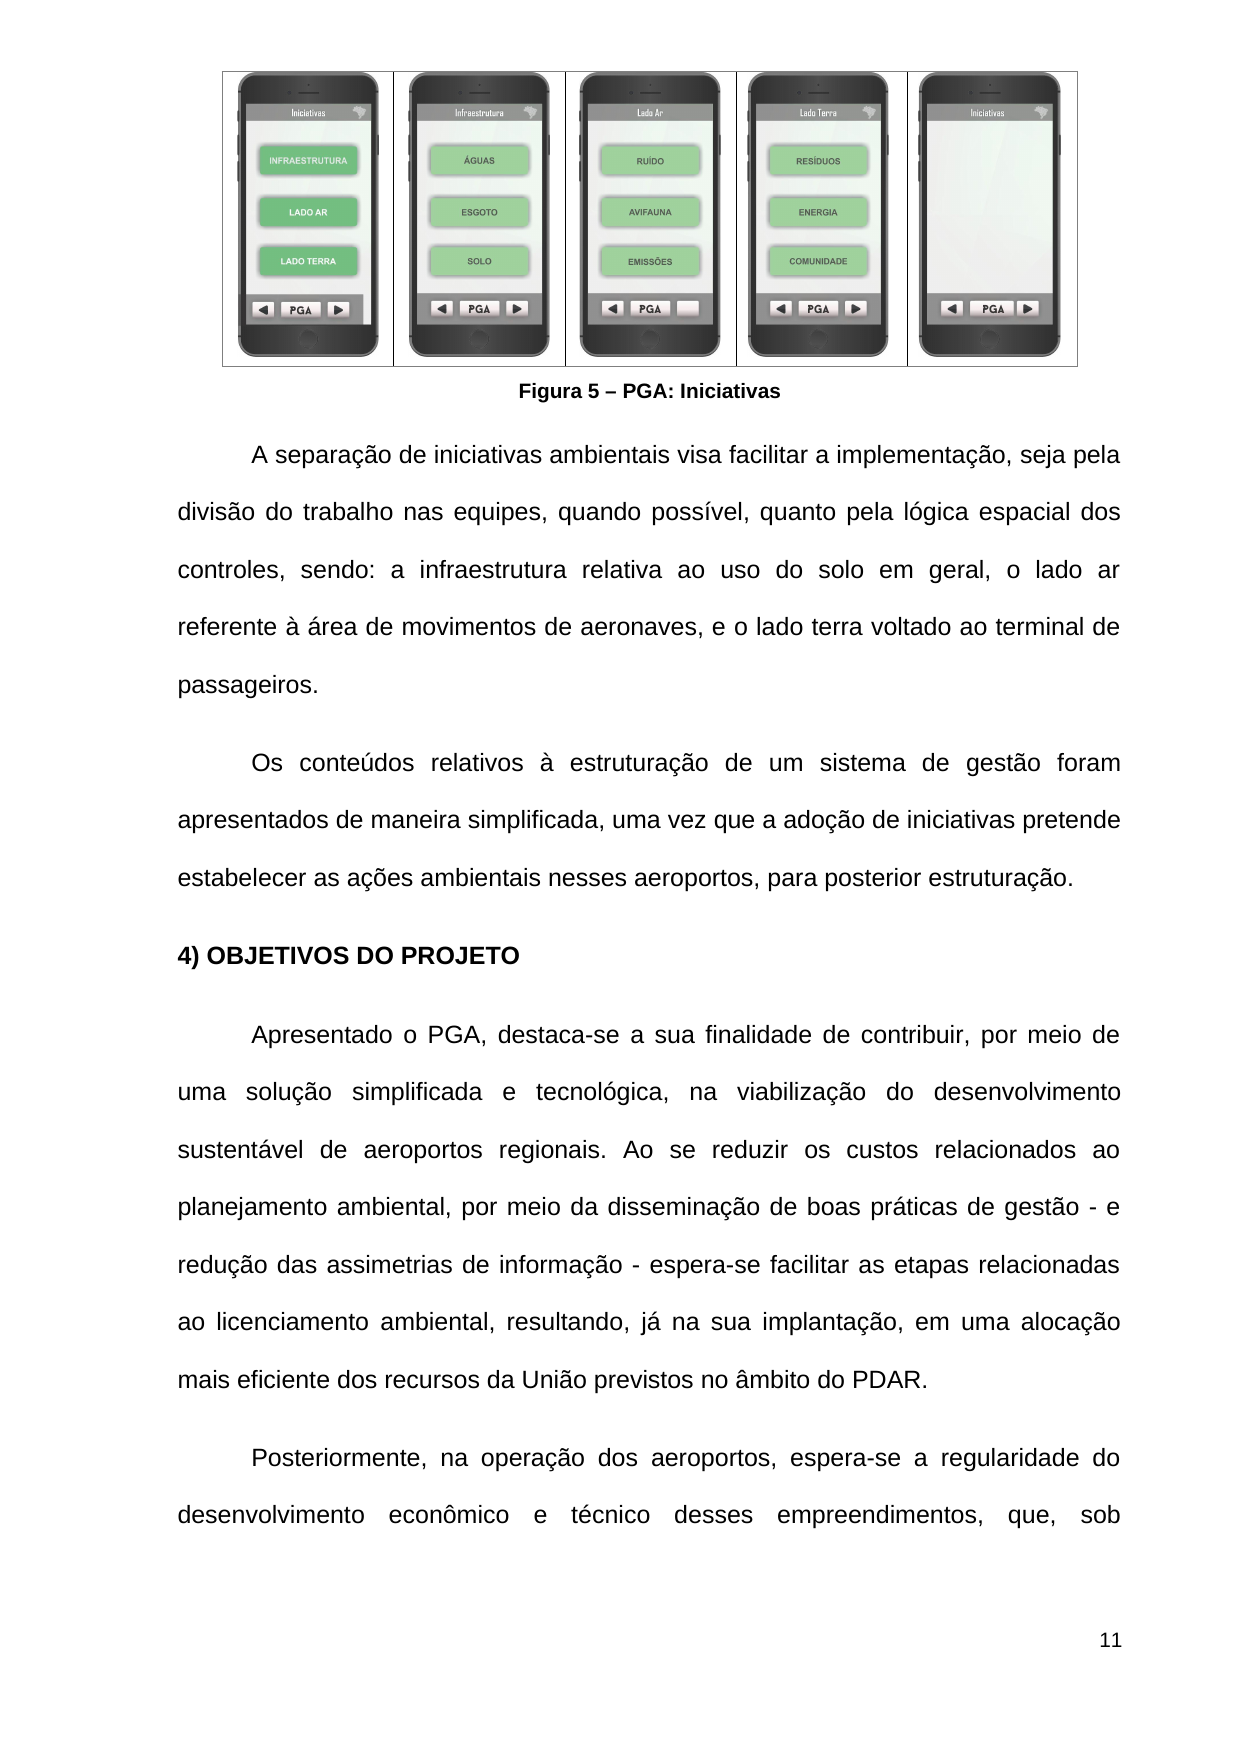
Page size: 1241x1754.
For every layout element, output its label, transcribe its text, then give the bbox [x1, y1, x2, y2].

text Posteriormente, na operação dos aeroportos, espera-se a regularidade do desenvolvimento econômico e técnico desses empreendimentos, que, sob [177, 1443, 1122, 1529]
text Figura 5 – PGA: Iniciativas [177, 379, 1122, 403]
text 4) OBJETIVOS DO PROJETO [177, 941, 1122, 970]
text Os conteúdos relativos à estruturação de um sistema de gestão foram apresentados de maneira simplificada, uma vez que a adoção de iniciativas pretende estabelecer as ações ambientais nesses aeroportos, para posterior estruturação. [177, 748, 1122, 892]
text Apresentado o PGA, destaca-se a sua finalidade de contribuir, por meio de uma solução simplificada e tecnológica, na viabilização do desenvolvimento sustentável de aeroportos regionais. Ao se reduzir os custos relacionados ao planejamento ambiental, por meio da disseminação de boas práticas de gestão - e redução das assimetrias de informação - espera-se facilitar as etapas relacionadas ao licenciamento ambiental, resultando, já na sua implantação, em uma alocação mais eficiente dos recursos da União previstos no âmbito do PDAR. [177, 1019, 1122, 1393]
text A separação de iniciativas ambientais visa facilitar a implementação, seja pela divisão do trabalho nas equipes, quando possível, quanto pela lógica espacial dos controles, sendo: a infraestrutura relativa ao uso do solo em geral, o lado ar referente à área de movimentos de aeronaves, e o lado terra voltado ao terminal de passageiros. [177, 439, 1122, 698]
